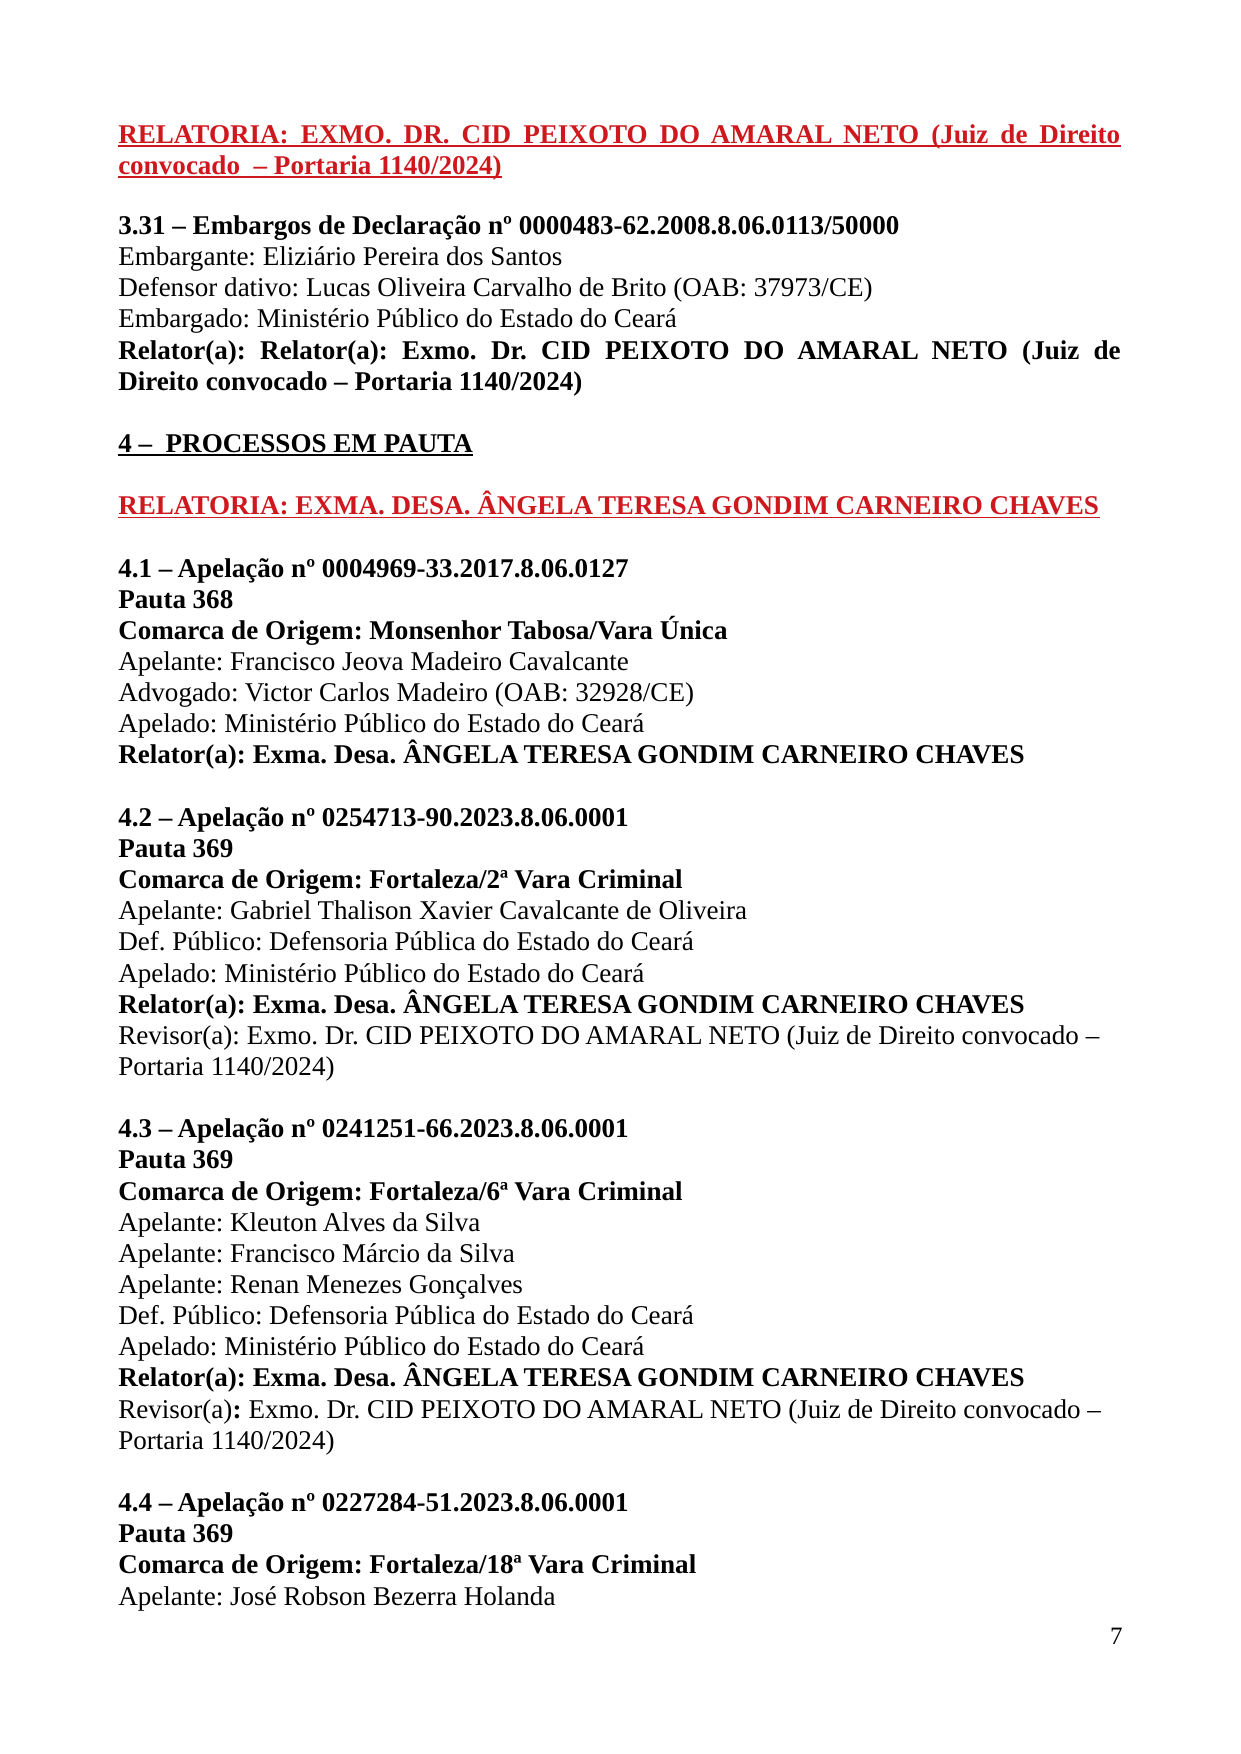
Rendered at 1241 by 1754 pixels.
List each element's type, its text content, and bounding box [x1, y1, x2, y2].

text Pauta 368 [118, 583, 1122, 614]
text 4.3 – Apelação nº 0241251-66.2023.8.06.0001 [118, 1112, 1122, 1143]
text RELATORIA: EXMA. DESA. ÂNGELA TERESA GONDIM CARNEIRO CHAVES [118, 489, 1122, 521]
text Apelado: Ministério Público do Estado do Ceará [118, 707, 1122, 739]
text 4.2 – Apelação nº 0254713-90.2023.8.06.0001 [118, 801, 1122, 832]
text Pauta 369 [118, 1143, 1122, 1175]
text Relator(a): Exma. Desa. ÂNGELA TERESA GONDIM CARNEIRO CHAVES [118, 1362, 1122, 1393]
text Def. Público: Defensoria Pública do Estado do Ceará [118, 926, 1122, 957]
text Comarca de Origem: Fortaleza/2ª Vara Criminal [118, 863, 1122, 894]
text RELATORIA: EXMO. DR. CID PEIXOTO DO AMARAL NETO (Juiz de Direito convocado – Portaria 1140/2024) [118, 118, 1122, 180]
text Apelado: Ministério Público do Estado do Ceará [118, 1330, 1122, 1362]
text 3.31 – Embargos de Declaração nº 0000483-62.2008.8.06.0113/50000 [118, 209, 1122, 240]
text Apelante: José Robson Bezerra Holanda [118, 1579, 1122, 1611]
text Embargante: Eliziário Pereira dos Santos [118, 240, 1122, 271]
text Apelante: Francisco Márcio da Silva [118, 1237, 1122, 1268]
text Pauta 369 [118, 1517, 1122, 1548]
text Advogado: Victor Carlos Madeiro (OAB: 32928/CE) [118, 676, 1122, 707]
text Apelante: Francisco Jeova Madeiro Cavalcante [118, 645, 1122, 676]
text Pauta 369 [118, 832, 1122, 863]
text Embargado: Ministério Público do Estado do Ceará [118, 303, 1122, 334]
text Relator(a): Relator(a): Exmo. Dr. CID PEIXOTO DO AMARAL NETO (Juiz de Direito convocado – Portaria 1140/2024) [118, 334, 1122, 396]
text Apelante: Gabriel Thalison Xavier Cavalcante de Oliveira [118, 894, 1122, 926]
text 4.4 – Apelação nº 0227284-51.2023.8.06.0001 [118, 1486, 1122, 1517]
text Apelante: Kleuton Alves da Silva [118, 1206, 1122, 1237]
text Relator(a): Exma. Desa. ÂNGELA TERESA GONDIM CARNEIRO CHAVES [118, 988, 1122, 1019]
text Comarca de Origem: Monsenhor Tabosa/Vara Única [118, 614, 1122, 645]
text Def. Público: Defensoria Pública do Estado do Ceará [118, 1299, 1122, 1330]
text 4 – PROCESSOS EM PAUTA [118, 427, 1122, 458]
text Apelante: Renan Menezes Gonçalves [118, 1268, 1122, 1299]
text Revisor(a): Exmo. Dr. CID PEIXOTO DO AMARAL NETO (Juiz de Direito convocado – Portaria 1140/2024) [118, 1393, 1122, 1455]
text Revisor(a): Exmo. Dr. CID PEIXOTO DO AMARAL NETO (Juiz de Direito convocado – Portaria 1140/2024) [118, 1019, 1122, 1081]
text Comarca de Origem: Fortaleza/6ª Vara Criminal [118, 1175, 1122, 1206]
text Relator(a): Exma. Desa. ÂNGELA TERESA GONDIM CARNEIRO CHAVES [118, 739, 1122, 770]
text Apelado: Ministério Público do Estado do Ceará [118, 957, 1122, 988]
text 4.1 – Apelação nº 0004969-33.2017.8.06.0127 [118, 552, 1122, 583]
text Comarca de Origem: Fortaleza/18ª Vara Criminal [118, 1548, 1122, 1579]
text Defensor dativo: Lucas Oliveira Carvalho de Brito (OAB: 37973/CE) [118, 271, 1122, 303]
